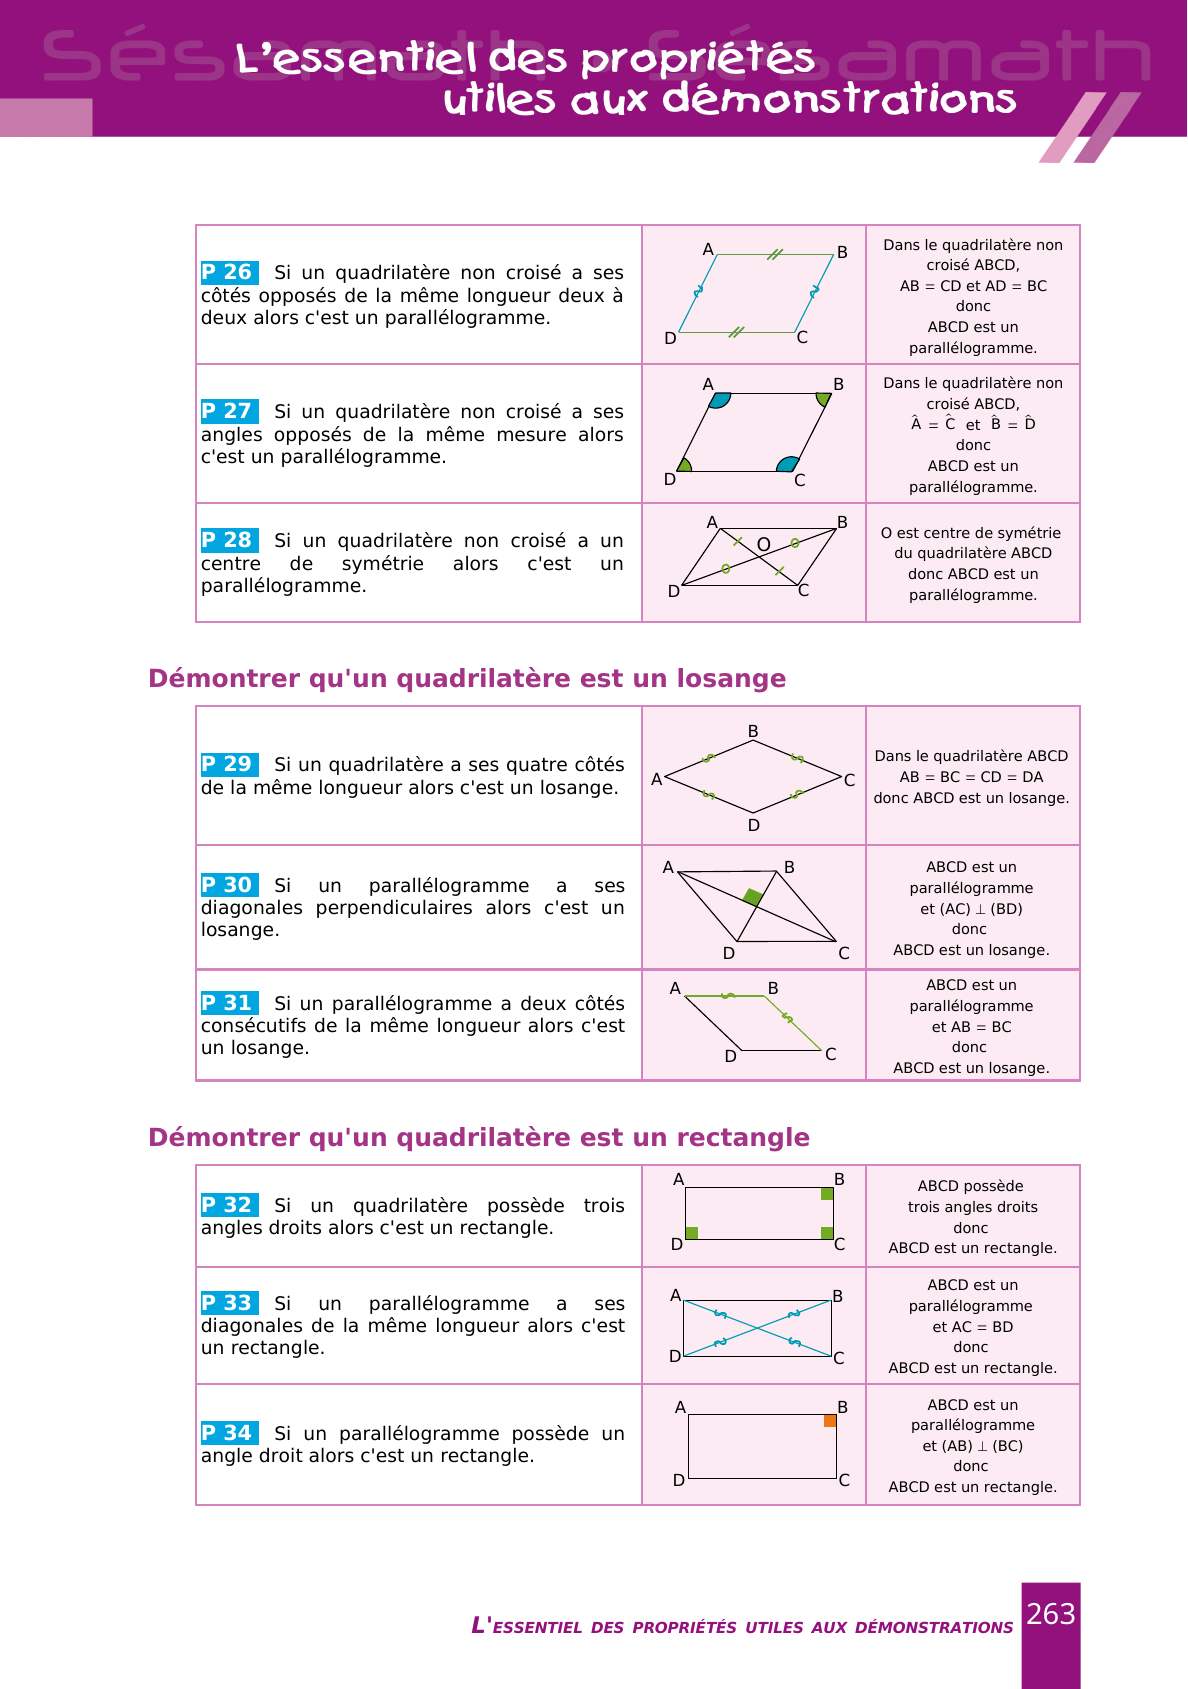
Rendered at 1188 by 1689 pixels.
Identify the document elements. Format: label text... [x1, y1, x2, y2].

table_header Si un quadrilatère a ses quatre côtés de la même longueur alors c'est un losange. [197, 707, 641, 844]
table_cell ABCD est un parallélogramme et AC = BD donc ABCD est un rectangle. [867, 1268, 1079, 1383]
table_cell [643, 971, 865, 1079]
table_cell ABCD est un parallélogramme et (AB) ⊥ (BC) donc ABCD est un rectangle. [867, 1385, 1079, 1504]
table_cell ABCD est un parallélogramme et (AC) ⊥ (BD) donc ABCD est un losange. [867, 846, 1079, 968]
text Démontrer qu'un quadrilatère est un losange [148, 664, 1081, 693]
text Démontrer qu'un quadrilatère est un rectangle [148, 1123, 1081, 1152]
table_cell [643, 504, 865, 621]
table_cell [643, 365, 865, 502]
table_cell ABCD est un parallélogramme et AB = BC donc ABCD est un losange. [867, 971, 1079, 1079]
table_cell [643, 846, 865, 968]
table_cell Si un quadrilatère non croisé a ses angles opposés de la même mesure alors c'est un parallélogramme. [197, 365, 641, 502]
picture [0, 0, 1187, 163]
table_header Dans le quadrilatère ABCD AB = BC = CD = DA donc ABCD est un losange. [867, 707, 1079, 844]
table_cell [643, 226, 865, 363]
table_cell Dans le quadrilatère non croisé ABCD, = et = donc ABCD est un parallélogramme. [867, 365, 1079, 502]
table_header [643, 707, 865, 844]
table_cell O est centre de symétrie du quadrilatère ABCD donc ABCD est un parallélogramme. [867, 504, 1079, 621]
table_header ABCD possède trois angles droits donc ABCD est un rectangle. [867, 1166, 1079, 1266]
table_cell [643, 1385, 865, 1504]
table_cell Si un parallélogramme a ses diagonales perpendiculaires alors c'est un losange. [197, 846, 641, 968]
table_cell Si un parallélogramme possède un angle droit alors c'est un rectangle. [197, 1385, 641, 1504]
table_cell Si un parallélogramme a ses diagonales de la même longueur alors c'est un rectangle. [197, 1268, 641, 1383]
table_cell Si un quadrilatère non croisé a un centre de symétrie alors c'est un parallélogramme. [197, 504, 641, 621]
table_cell Si un quadrilatère non croisé a ses côtés opposés de la même longueur deux à deux alors c'est un parallélogramme. [197, 226, 641, 363]
table_cell [643, 1268, 865, 1383]
table_header [643, 1166, 865, 1266]
table_header Si un quadrilatère possède trois angles droits alors c'est un rectangle. [197, 1166, 641, 1266]
table_cell Si un parallélogramme a deux côtés consécutifs de la même longueur alors c'est un losange. [197, 971, 641, 1079]
table_cell Dans le quadrilatère non croisé ABCD, AB = CD et AD = BC donc ABCD est un parallélogramme. [867, 226, 1079, 363]
